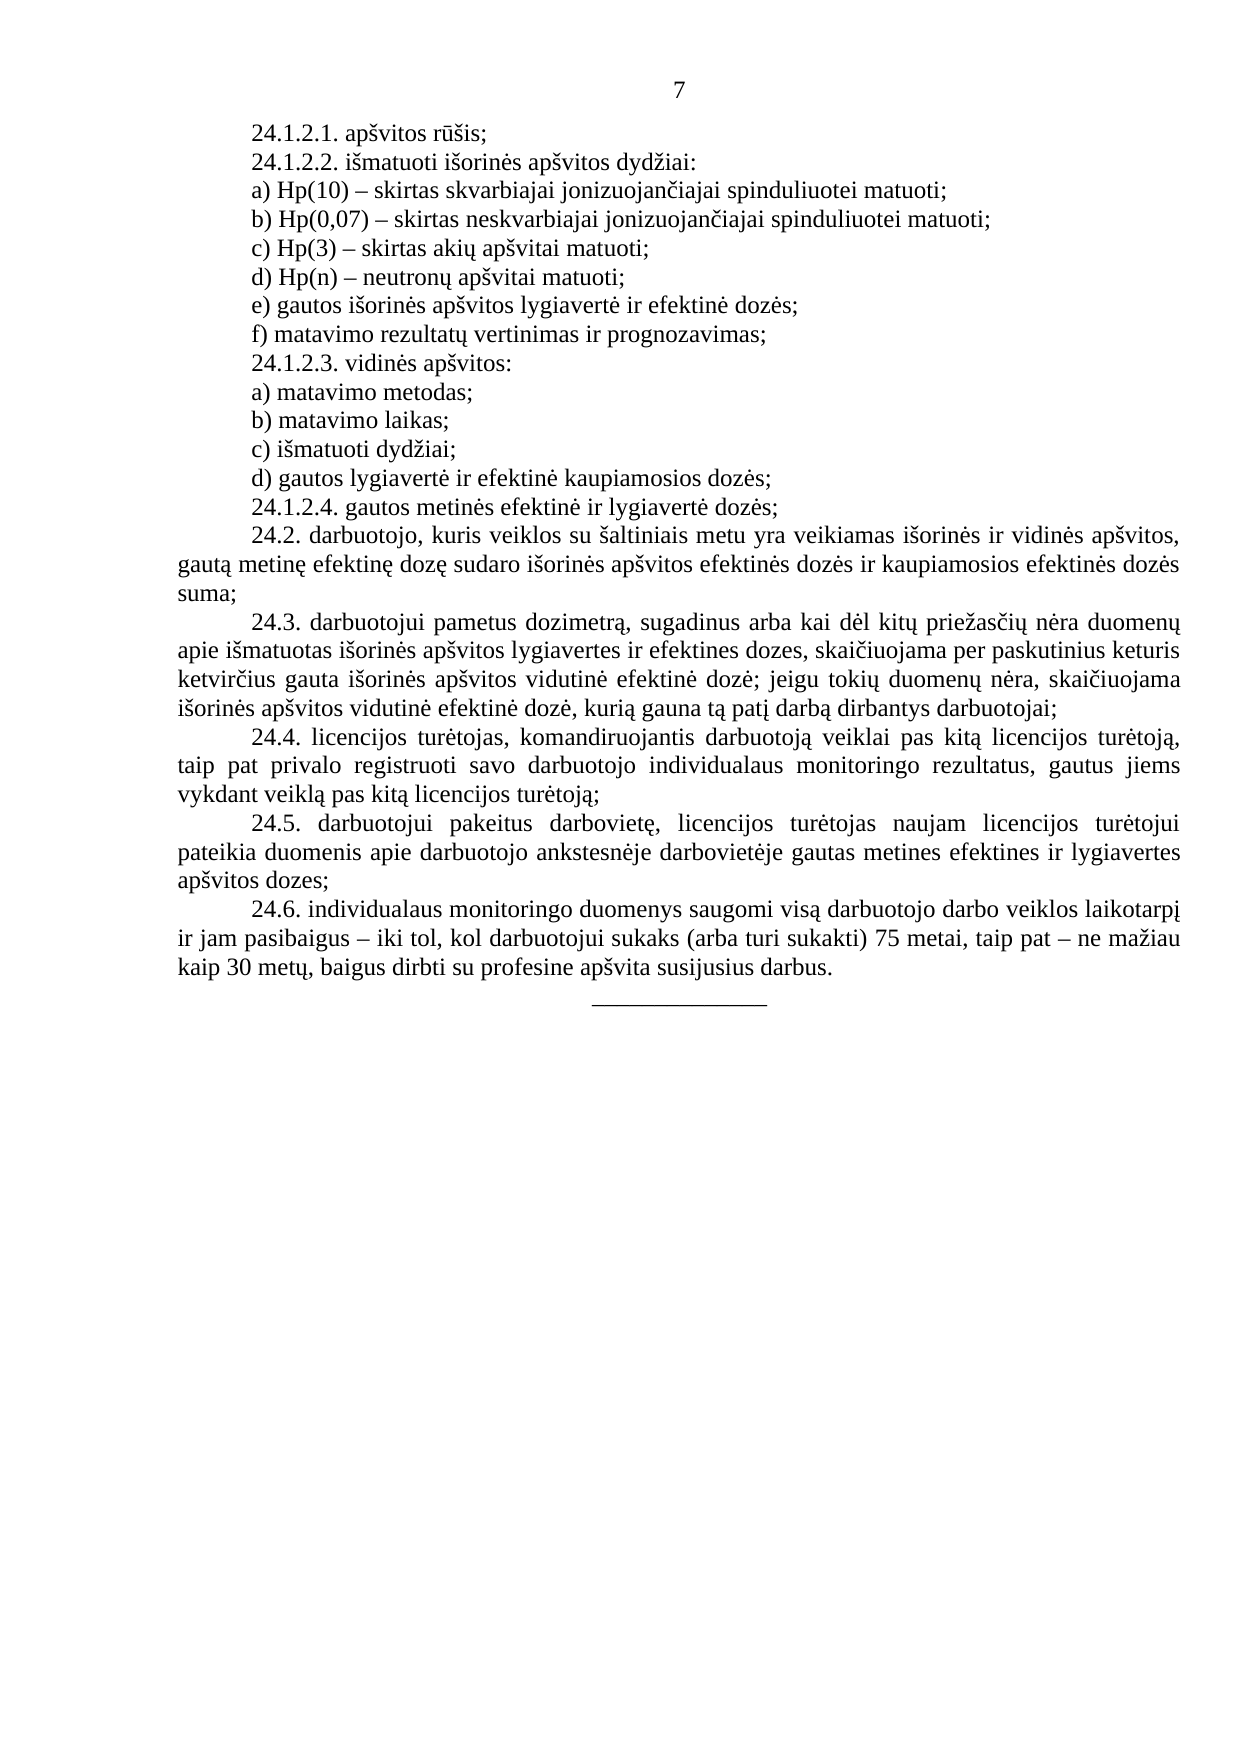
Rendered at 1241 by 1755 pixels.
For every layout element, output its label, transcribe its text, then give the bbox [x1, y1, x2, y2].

text 24.1.2.2. išmatuoti išorinės apšvitos dydžiai: [177, 147, 1181, 176]
text c) Hp(3) – skirtas akių apšvitai matuoti; [177, 233, 1181, 262]
text 24.5. darbuotojui pakeitus darbovietę, licencijos turėtojas naujam licencijos turėtojui pateikia duomenis apie darbuotojo ankstesnėje darbovietėje gautas metines efektines ir lygiavertes apšvitos dozes; [177, 808, 1181, 894]
text a) matavimo metodas; [177, 377, 1181, 406]
text 24.1.2.1. apšvitos rūšis; [177, 118, 1181, 147]
text c) išmatuoti dydžiai; [177, 434, 1181, 463]
text 24.3. darbuotojui pametus dozimetrą, sugadinus arba kai dėl kitų priežasčių nėra duomenų apie išmatuotas išorinės apšvitos lygiavertes ir efektines dozes, skaičiuojama per paskutinius keturis ketvirčius gauta išorinės apšvitos vidutinė efektinė dozė; jeigu tokių duomenų nėra, skaičiuojama išorinės apšvitos vidutinė efektinė dozė, kurią gauna tą patį darbą dirbantys darbuotojai; [177, 607, 1181, 722]
text b) matavimo laikas; [177, 406, 1181, 434]
text 24.1.2.3. vidinės apšvitos: [177, 348, 1181, 377]
text d) Hp(n) – neutronų apšvitai matuoti; [177, 262, 1181, 291]
text d) gautos lygiavertė ir efektinė kaupiamosios dozės; [177, 463, 1181, 492]
text ______________ [177, 981, 1181, 1009]
text 24.6. individualaus monitoringo duomenys saugomi visą darbuotojo darbo veiklos laikotarpį ir jam pasibaigus – iki tol, kol darbuotojui sukaks (arba turi sukakti) 75 metai, taip pat – ne mažiau kaip 30 metų, baigus dirbti su profesine apšvita susijusius darbus. [177, 894, 1181, 981]
text e) gautos išorinės apšvitos lygiavertė ir efektinė dozės; [177, 291, 1181, 319]
text a) Hp(10) – skirtas skvarbiajai jonizuojančiajai spinduliuotei matuoti; [177, 176, 1181, 204]
text b) Hp(0,07) – skirtas neskvarbiajai jonizuojančiajai spinduliuotei matuoti; [177, 204, 1181, 233]
text 24.2. darbuotojo, kuris veiklos su šaltiniais metu yra veikiamas išorinės ir vidinės apšvitos, gautą metinę efektinę dozę sudaro išorinės apšvitos efektinės dozės ir kaupiamosios efektinės dozės suma; [177, 521, 1181, 607]
text 24.1.2.4. gautos metinės efektinė ir lygiavertė dozės; [177, 492, 1181, 521]
text 24.4. licencijos turėtojas, komandiruojantis darbuotoją veiklai pas kitą licencijos turėtoją, taip pat privalo registruoti savo darbuotojo individualaus monitoringo rezultatus, gautus jiems vykdant veiklą pas kitą licencijos turėtoją; [177, 722, 1181, 808]
text f) matavimo rezultatų vertinimas ir prognozavimas; [177, 319, 1181, 348]
